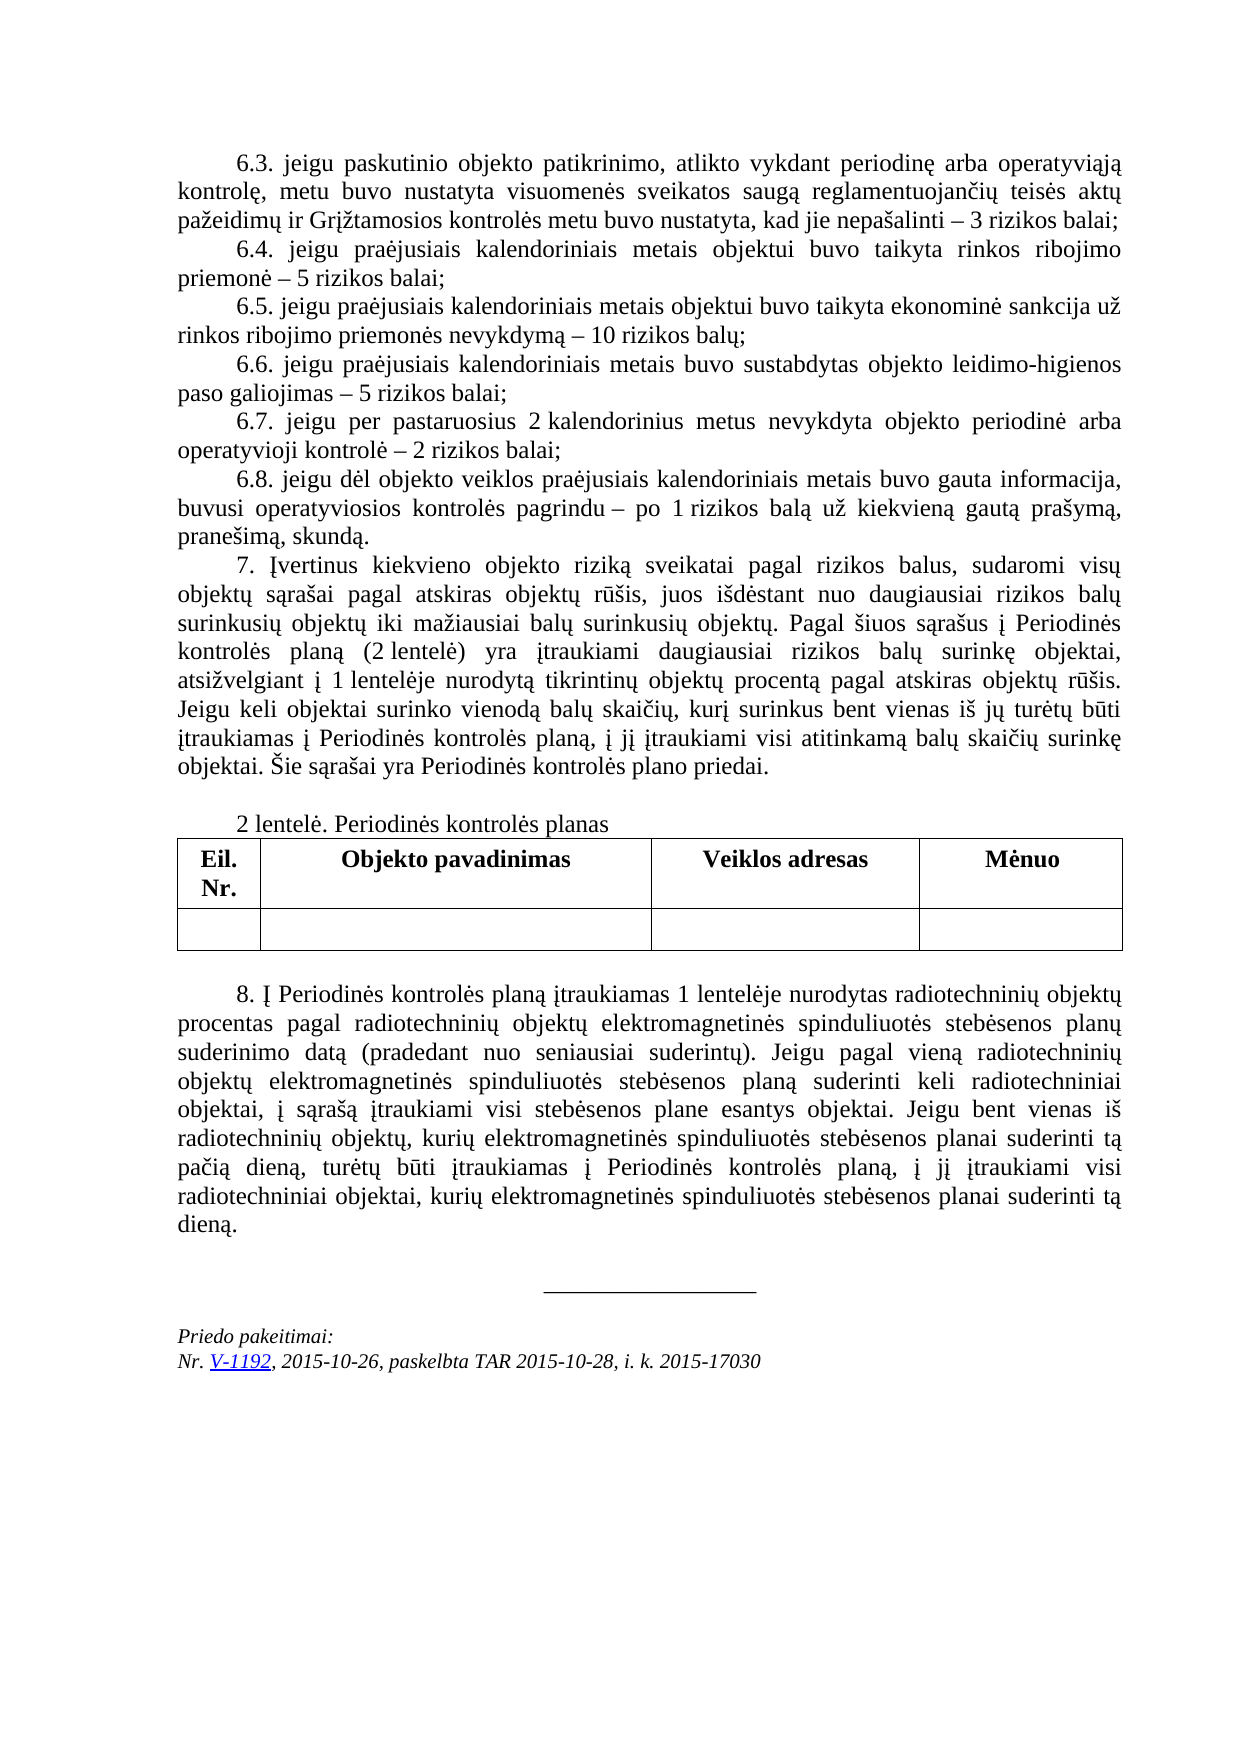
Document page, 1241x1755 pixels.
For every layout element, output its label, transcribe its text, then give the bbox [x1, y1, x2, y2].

text Priedo pakeitimai: [177, 1324, 1122, 1348]
table_cell [920, 909, 1122, 950]
text 6.5. jeigu praėjusiais kalendoriniais metais objektui buvo taikyta ekonominė sankcija už rinkos ribojimo priemonės nevykdymą – 10 rizikos balų; [177, 291, 1122, 349]
table_header Objekto pavadinimas [261, 839, 651, 908]
table_cell [178, 909, 260, 950]
text Nr. V-1192, 2015-10-26, paskelbta TAR 2015-10-28, i. k. 2015-17030 [177, 1348, 1122, 1373]
table_cell [652, 909, 919, 950]
table_cell [261, 909, 651, 950]
text 6.4. jeigu praėjusiais kalendoriniais metais objektui buvo taikyta rinkos ribojimo priemonė – 5 rizikos balai; [177, 234, 1122, 291]
text 7. Įvertinus kiekvieno objekto riziką sveikatai pagal rizikos balus, sudaromi visų objektų sąrašai pagal atskiras objektų rūšis, juos išdėstant nuo daugiausiai rizikos balų surinkusių objektų iki mažiausiai balų surinkusių objektų. Pagal šiuos sąrašus į Periodinės kontrolės planą (2 lentelė) yra įtraukiami daugiausiai rizikos balų surinkę objektai, atsižvelgiant į 1 lentelėje nurodytą tikrintinų objektų procentą pagal atskiras objektų rūšis. Jeigu keli objektai surinko vienodą balų skaičių, kurį surinkus bent vienas iš jų turėtų būti įtraukiamas į Periodinės kontrolės planą, į jį įtraukiami visi atitinkamą balų skaičių surinkę objektai. Šie sąrašai yra Periodinės kontrolės plano priedai. [177, 550, 1122, 780]
text 8. Į Periodinės kontrolės planą įtraukiamas 1 lentelėje nurodytas radiotechninių objektų procentas pagal radiotechninių objektų elektromagnetinės spinduliuotės stebėsenos planų suderinimo datą (pradedant nuo seniausiai suderintų). Jeigu pagal vieną radiotechninių objektų elektromagnetinės spinduliuotės stebėsenos planą suderinti keli radiotechniniai objektai, į sąrašą įtraukiami visi stebėsenos plane esantys objektai. Jeigu bent vienas iš radiotechninių objektų, kurių elektromagnetinės spinduliuotės stebėsenos planai suderinti tą pačią dieną, turėtų būti įtraukiamas į Periodinės kontrolės planą, į jį įtraukiami visi radiotechniniai objektai, kurių elektromagnetinės spinduliuotės stebėsenos planai suderinti tą dieną. [177, 979, 1122, 1238]
table_header Eil. Nr. [178, 839, 260, 908]
text 6.6. jeigu praėjusiais kalendoriniais metais buvo sustabdytas objekto leidimo-higienos paso galiojimas – 5 rizikos balai; [177, 349, 1122, 406]
text _________________ [177, 1267, 1122, 1296]
text 2 lentelė. Periodinės kontrolės planas [177, 809, 1122, 838]
table_header Veiklos adresas [652, 839, 919, 908]
text 6.8. jeigu dėl objekto veiklos praėjusiais kalendoriniais metais buvo gauta informacija, buvusi operatyviosios kontrolės pagrindu – po 1 rizikos balą už kiekvieną gautą prašymą, pranešimą, skundą. [177, 464, 1122, 550]
text 6.7. jeigu per pastaruosius 2 kalendorinius metus nevykdyta objekto periodinė arba operatyvioji kontrolė – 2 rizikos balai; [177, 406, 1122, 464]
table_header Mėnuo [920, 839, 1122, 908]
text 6.3. jeigu paskutinio objekto patikrinimo, atlikto vykdant periodinę arba operatyviąją kontrolę, metu buvo nustatyta visuomenės sveikatos saugą reglamentuojančių teisės aktų pažeidimų ir Grįžtamosios kontrolės metu buvo nustatyta, kad jie nepašalinti – 3 rizikos balai; [177, 148, 1122, 234]
